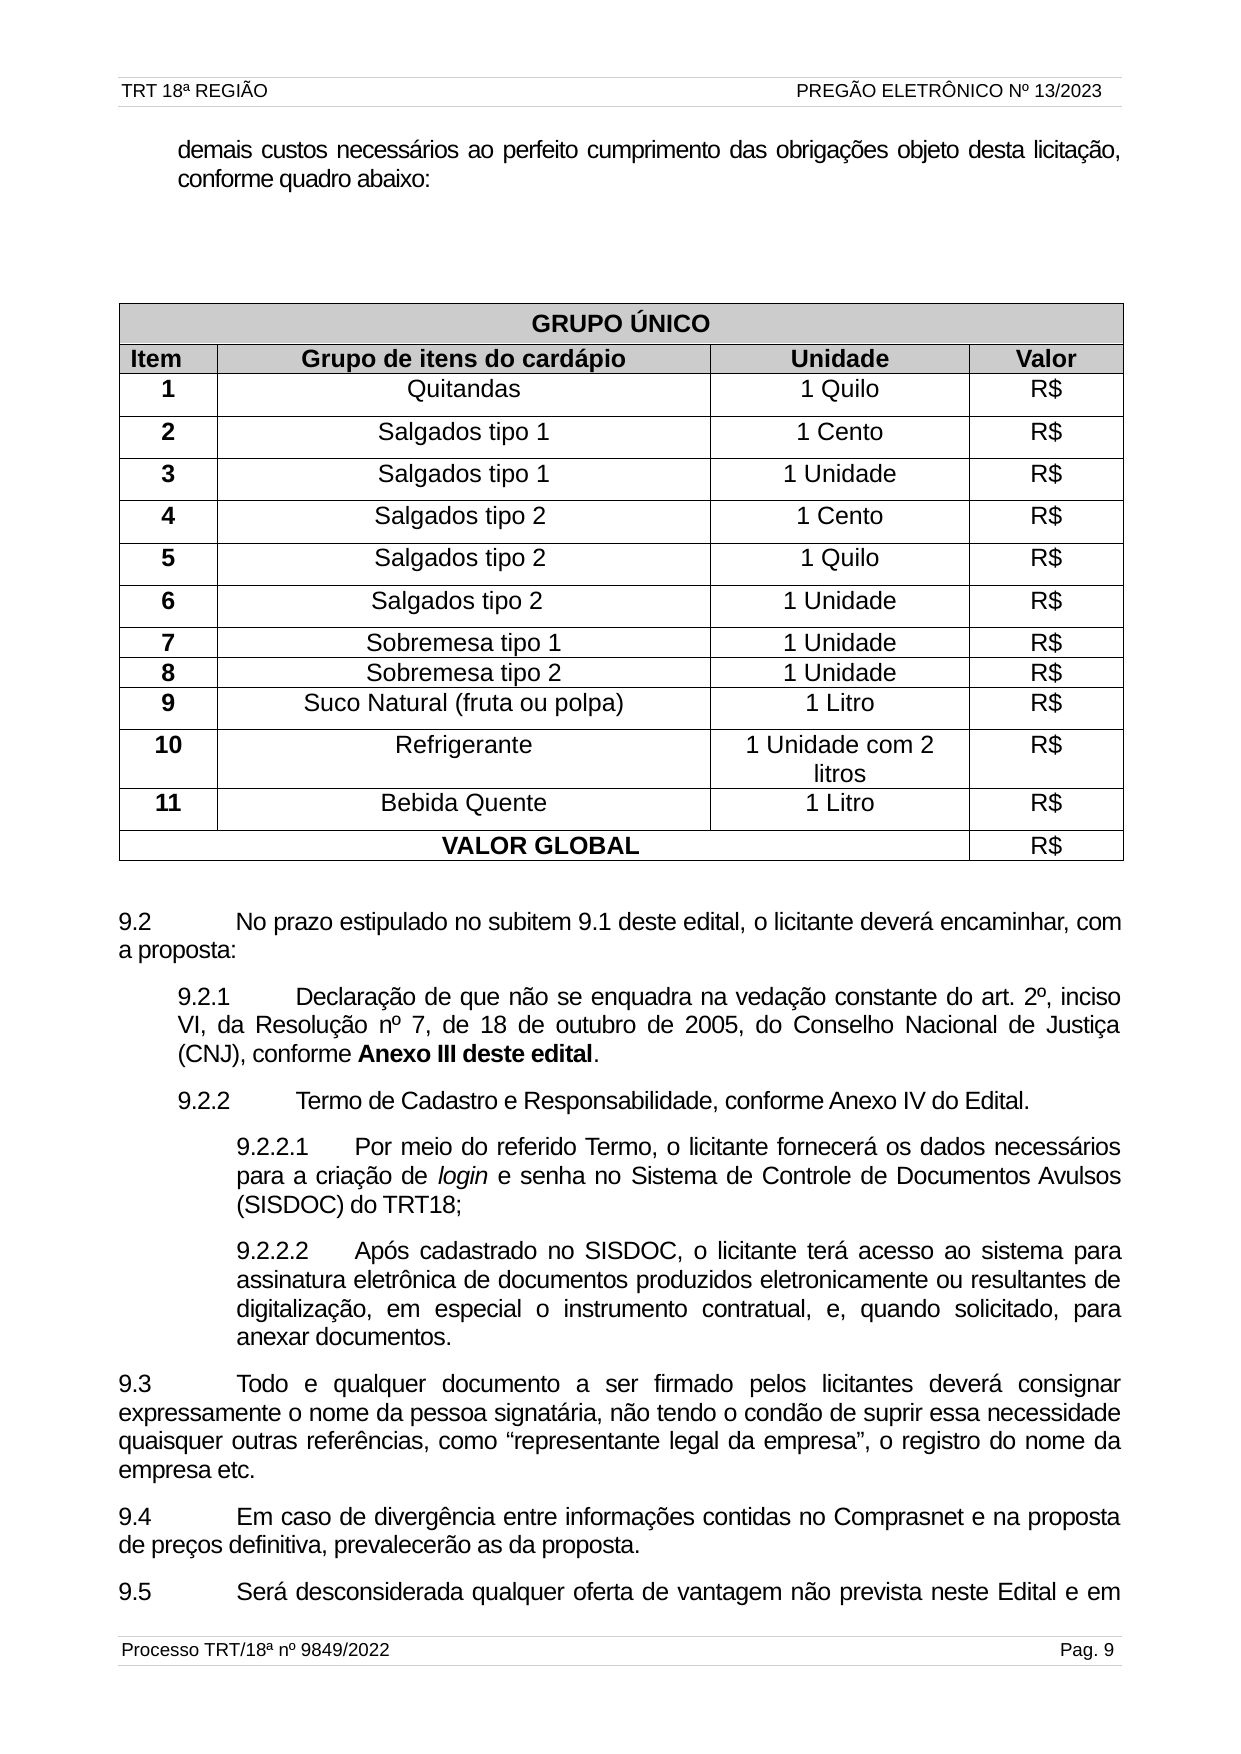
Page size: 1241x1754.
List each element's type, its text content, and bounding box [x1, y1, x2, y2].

text 9.2 No prazo estipulado no subitem 9.1 deste edital, o licitante deverá encaminhar, com a proposta: [118, 907, 1122, 964]
table_cell R$ [970, 544, 1123, 585]
table_header GRUPO ÚNICO [120, 304, 1123, 343]
table_cell Bebida Quente [218, 789, 710, 830]
list 9.2.2.1 Por meio do referido Termo, o licitante fornecerá os dados necessários para a criação de login e senha no Sistema de Controle de Documentos Avulsos (SISDOC) do TRT18; [236, 1132, 1122, 1218]
table_cell Salgados tipo 2 [218, 501, 710, 542]
list 9.3 Todo e qualquer documento a ser firmado pelos licitantes deverá consignar expressamente o nome da pessoa signatária, não tendo o condão de suprir essa necessidade quaisquer outras referências, como “representante legal da empresa”, o registro do nome da empresa etc. [118, 1369, 1122, 1484]
table_cell 9 [120, 688, 217, 729]
table_cell 11 [120, 789, 217, 830]
list 9.2.2.2 Após cadastrado no SISDOC, o licitante terá acesso ao sistema para assinatura eletrônica de documentos produzidos eletronicamente ou resultantes de digitalização, em especial o instrumento contratual, e, quando solicitado, para anexar documentos. [236, 1236, 1122, 1351]
table_cell 1 Unidade [711, 658, 969, 687]
table_cell R$ [970, 459, 1123, 500]
table_cell 8 [120, 658, 217, 687]
list 9.2.1 Declaração de que não se enquadra na vedação constante do art. 2º, inciso VI, da Resolução nº 7, de 18 de outubro de 2005, do Conselho Nacional de Justiça (CNJ), conforme Anexo III deste edital. [177, 982, 1122, 1068]
table_cell 1 Quilo [711, 544, 969, 585]
table_cell Grupo de itens do cardápio [218, 345, 710, 373]
table_cell 3 [120, 459, 217, 500]
table_cell 1 Unidade com 2 litros [711, 730, 969, 787]
table_cell Refrigerante [218, 730, 710, 787]
table_cell 1 Cento [711, 501, 969, 542]
table_cell 2 [120, 417, 217, 458]
table_cell R$ [970, 501, 1123, 542]
table_cell Sobremesa tipo 1 [218, 628, 710, 657]
table_cell 10 [120, 730, 217, 787]
table_cell R$ [970, 688, 1123, 729]
table_cell R$ [970, 831, 1123, 859]
table_cell 1 Cento [711, 417, 969, 458]
table_cell Item [120, 345, 217, 373]
table_cell 1 Litro [711, 688, 969, 729]
table_cell Valor [970, 345, 1123, 373]
table_cell R$ [970, 417, 1123, 458]
table_cell 4 [120, 501, 217, 542]
table_cell 1 [120, 374, 217, 416]
table_cell Quitandas [218, 374, 710, 416]
table_cell R$ [970, 789, 1123, 830]
table_cell 6 [120, 586, 217, 627]
table_cell 1 Unidade [711, 459, 969, 500]
table_cell 1 Quilo [711, 374, 969, 416]
table_cell 7 [120, 628, 217, 657]
text demais custos necessários ao perfeito cumprimento das obrigações objeto desta licitação, conforme quadro abaixo: [177, 136, 1122, 193]
table_cell Salgados tipo 1 [218, 417, 710, 458]
table_cell Salgados tipo 1 [218, 459, 710, 500]
table_cell R$ [970, 730, 1123, 787]
table_cell Suco Natural (fruta ou polpa) [218, 688, 710, 729]
list 9.2.2 Termo de Cadastro e Responsabilidade, conforme Anexo IV do Edital. [177, 1086, 1122, 1114]
table_cell R$ [970, 658, 1123, 687]
table_cell 1 Unidade [711, 586, 969, 627]
table_cell 1 Unidade [711, 628, 969, 657]
table_cell Salgados tipo 2 [218, 544, 710, 585]
table_cell R$ [970, 586, 1123, 627]
table_cell R$ [970, 374, 1123, 416]
table_cell 5 [120, 544, 217, 585]
table_cell R$ [970, 628, 1123, 657]
table_cell VALOR GLOBAL [120, 831, 969, 859]
table_cell 1 Litro [711, 789, 969, 830]
table_cell Unidade [711, 345, 969, 373]
list 9.4 Em caso de divergência entre informações contidas no Comprasnet e na proposta de preços definitiva, prevalecerão as da proposta. [118, 1502, 1122, 1559]
table_cell Sobremesa tipo 2 [218, 658, 710, 687]
table_cell Salgados tipo 2 [218, 586, 710, 627]
list 9.5 Será desconsiderada qualquer oferta de vantagem não prevista neste Edital e em [118, 1577, 1122, 1606]
